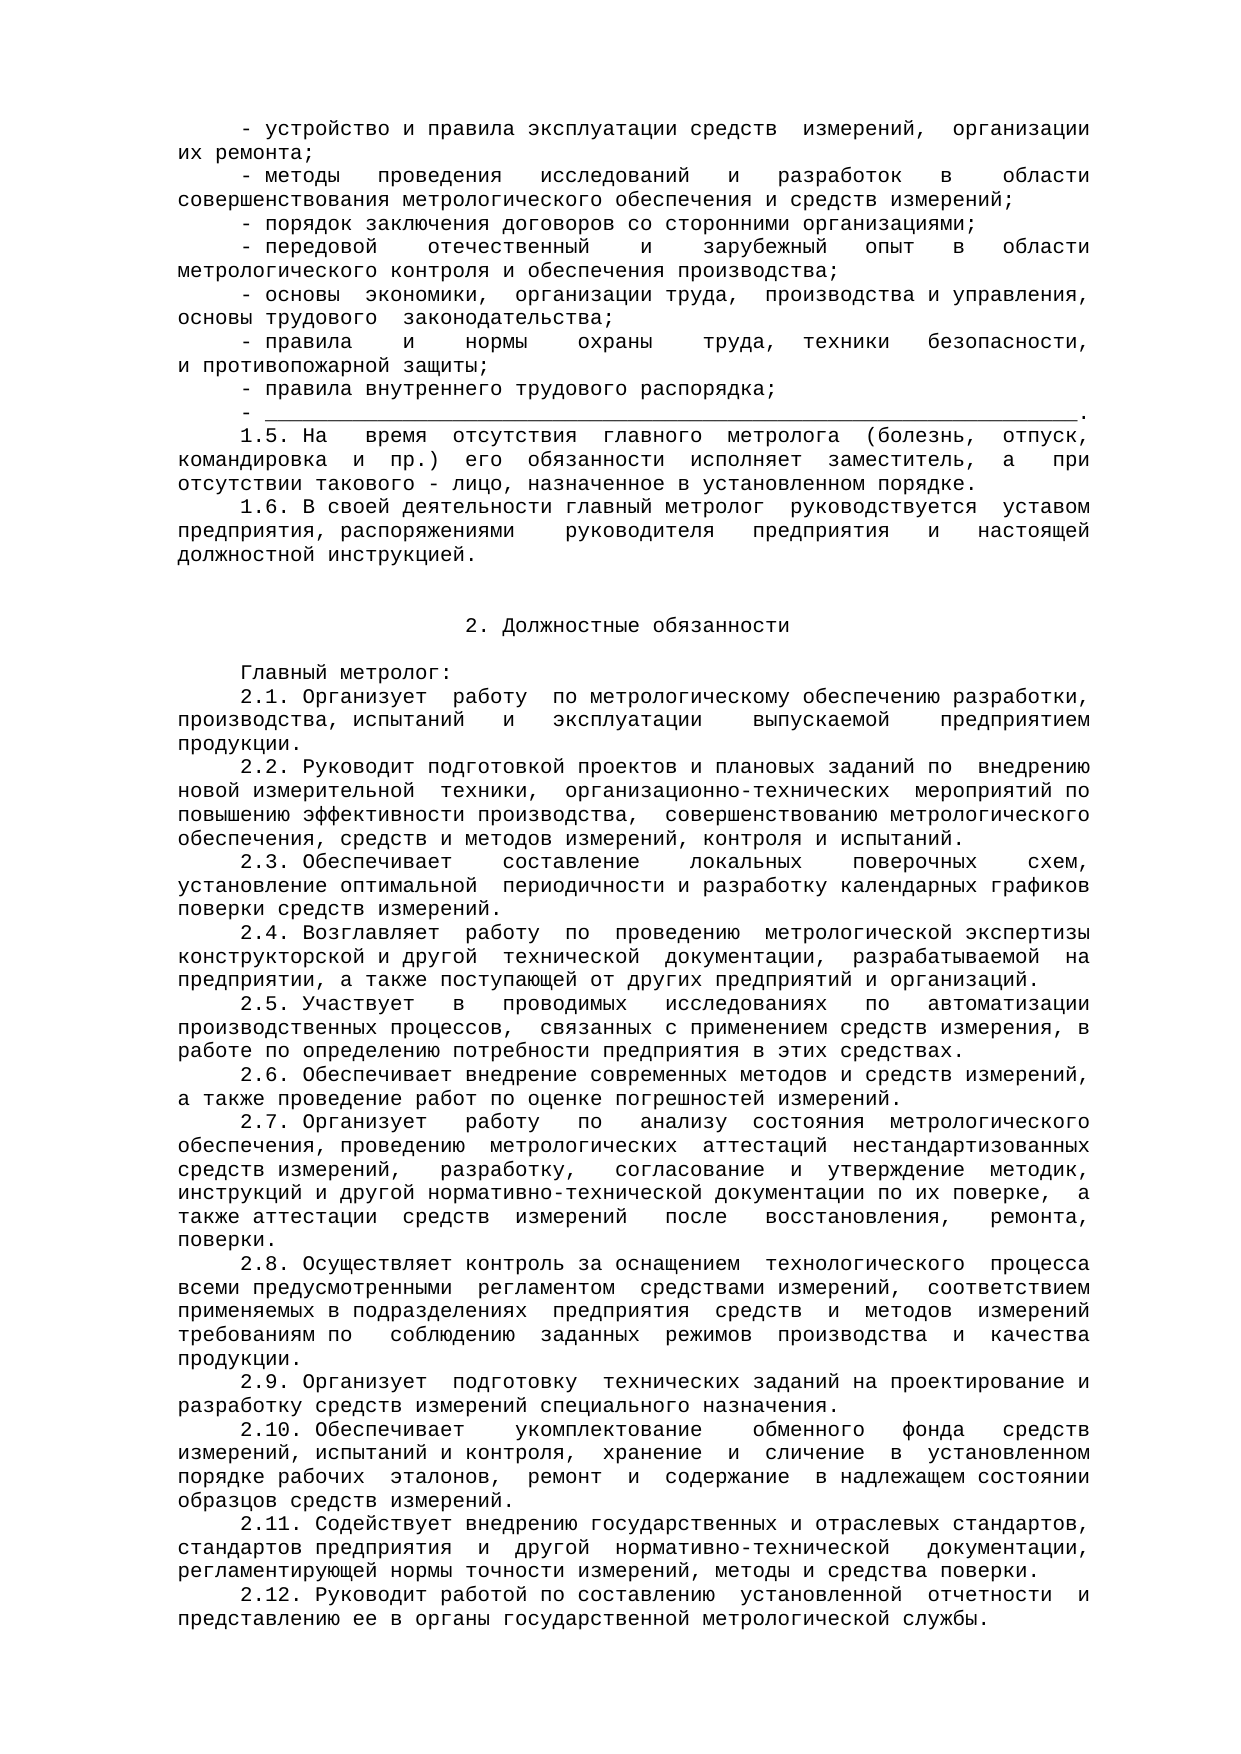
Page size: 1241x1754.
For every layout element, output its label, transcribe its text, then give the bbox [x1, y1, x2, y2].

text повышению эффективности производства, совершенствованию метрологического [177, 804, 1152, 827]
text командировка и пр.) его обязанности исполняет заместитель, а при [177, 449, 1152, 473]
text 2.12. Руководит работой по составлению установленной отчетности и [177, 1584, 1152, 1608]
text предприятия, распоряжениями руководителя предприятия и настоящей [177, 520, 1152, 544]
text производственных процессов, связанных с применением средств измерения, в [177, 1017, 1152, 1040]
text всеми предусмотренными регламентом средствами измерений, соответствием [177, 1277, 1152, 1300]
text основы трудового законодательства; [177, 307, 1152, 331]
text обеспечения, средств и методов измерений, контроля и испытаний. [177, 827, 1152, 851]
text работе по определению потребности предприятия в этих средствах. [177, 1040, 1152, 1064]
text регламентирующей нормы точности измерений, методы и средства поверки. [177, 1561, 1152, 1584]
text - передовой отечественный и зарубежный опыт в области [177, 236, 1152, 260]
text продукции. [177, 1348, 1152, 1371]
text 1.6. В своей деятельности главный метролог руководствуется уставом [177, 496, 1152, 520]
text поверки средств измерений. [177, 898, 1152, 922]
text отсутствии такового - лицо, назначенное в установленном порядке. [177, 473, 1152, 496]
text применяемых в подразделениях предприятия средств и методов измерений [177, 1300, 1152, 1324]
text и противопожарной защиты; [177, 354, 1152, 378]
text а также проведение работ по оценке погрешностей измерений. [177, 1088, 1152, 1111]
text - _________________________________________________________________. [177, 402, 1152, 426]
text 2.4. Возглавляет работу по проведению метрологической экспертизы [177, 922, 1152, 946]
text 2.10. Обеспечивает укомплектование обменного фонда средств [177, 1419, 1152, 1442]
text измерений, испытаний и контроля, хранение и сличение в установленном [177, 1442, 1152, 1466]
text должностной инструкцией. [177, 544, 1152, 567]
text 2.1. Организует работу по метрологическому обеспечению разработки, [177, 686, 1152, 709]
text обеспечения, проведению метрологических аттестаций нестандартизованных [177, 1135, 1152, 1158]
text 2.11. Содействует внедрению государственных и отраслевых стандартов, [177, 1513, 1152, 1537]
text 1.5. На время отсутствия главного метролога (болезнь, отпуск, [177, 426, 1152, 449]
text - правила и нормы охраны труда, техники безопасности, [177, 331, 1152, 354]
text предприятии, а также поступающей от других предприятий и организаций. [177, 969, 1152, 993]
text представлению ее в органы государственной метрологической службы. [177, 1608, 1152, 1631]
text совершенствования метрологического обеспечения и средств измерений; [177, 189, 1152, 213]
text 2.6. Обеспечивает внедрение современных методов и средств измерений, [177, 1064, 1152, 1088]
text новой измерительной техники, организационно-технических мероприятий по [177, 780, 1152, 804]
text продукции. [177, 733, 1152, 757]
text разработку средств измерений специального назначения. [177, 1395, 1152, 1419]
text - методы проведения исследований и разработок в области [177, 165, 1152, 189]
text Главный метролог: [177, 662, 1152, 686]
text - порядок заключения договоров со сторонними организациями; [177, 213, 1152, 236]
text поверки. [177, 1229, 1152, 1253]
text средств измерений, разработку, согласование и утверждение методик, [177, 1158, 1152, 1182]
text порядке рабочих эталонов, ремонт и содержание в надлежащем состоянии [177, 1466, 1152, 1489]
text метрологического контроля и обеспечения производства; [177, 260, 1152, 284]
text - устройство и правила эксплуатации средств измерений, организации [177, 118, 1152, 142]
text - правила внутреннего трудового распорядка; [177, 378, 1152, 402]
text - основы экономики, организации труда, производства и управления, [177, 284, 1152, 307]
text 2.5. Участвует в проводимых исследованиях по автоматизации [177, 993, 1152, 1017]
text 2.8. Осуществляет контроль за оснащением технологического процесса [177, 1253, 1152, 1277]
text стандартов предприятия и другой нормативно-технической документации, [177, 1537, 1152, 1561]
text 2.3. Обеспечивает составление локальных поверочных схем, [177, 851, 1152, 875]
text 2.7. Организует работу по анализу состояния метрологического [177, 1111, 1152, 1135]
text инструкций и другой нормативно-технической документации по их поверке, а [177, 1182, 1152, 1206]
text образцов средств измерений. [177, 1489, 1152, 1513]
text также аттестации средств измерений после восстановления, ремонта, [177, 1206, 1152, 1229]
text производства, испытаний и эксплуатации выпускаемой предприятием [177, 709, 1152, 733]
text требованиям по соблюдению заданных режимов производства и качества [177, 1324, 1152, 1348]
text 2.2. Руководит подготовкой проектов и плановых заданий по внедрению [177, 757, 1152, 780]
text их ремонта; [177, 142, 1152, 165]
text конструкторской и другой технической документации, разрабатываемой на [177, 946, 1152, 969]
text установление оптимальной периодичности и разработку календарных графиков [177, 875, 1152, 898]
text 2. Должностные обязанности [177, 615, 1152, 638]
text 2.9. Организует подготовку технических заданий на проектирование и [177, 1371, 1152, 1395]
